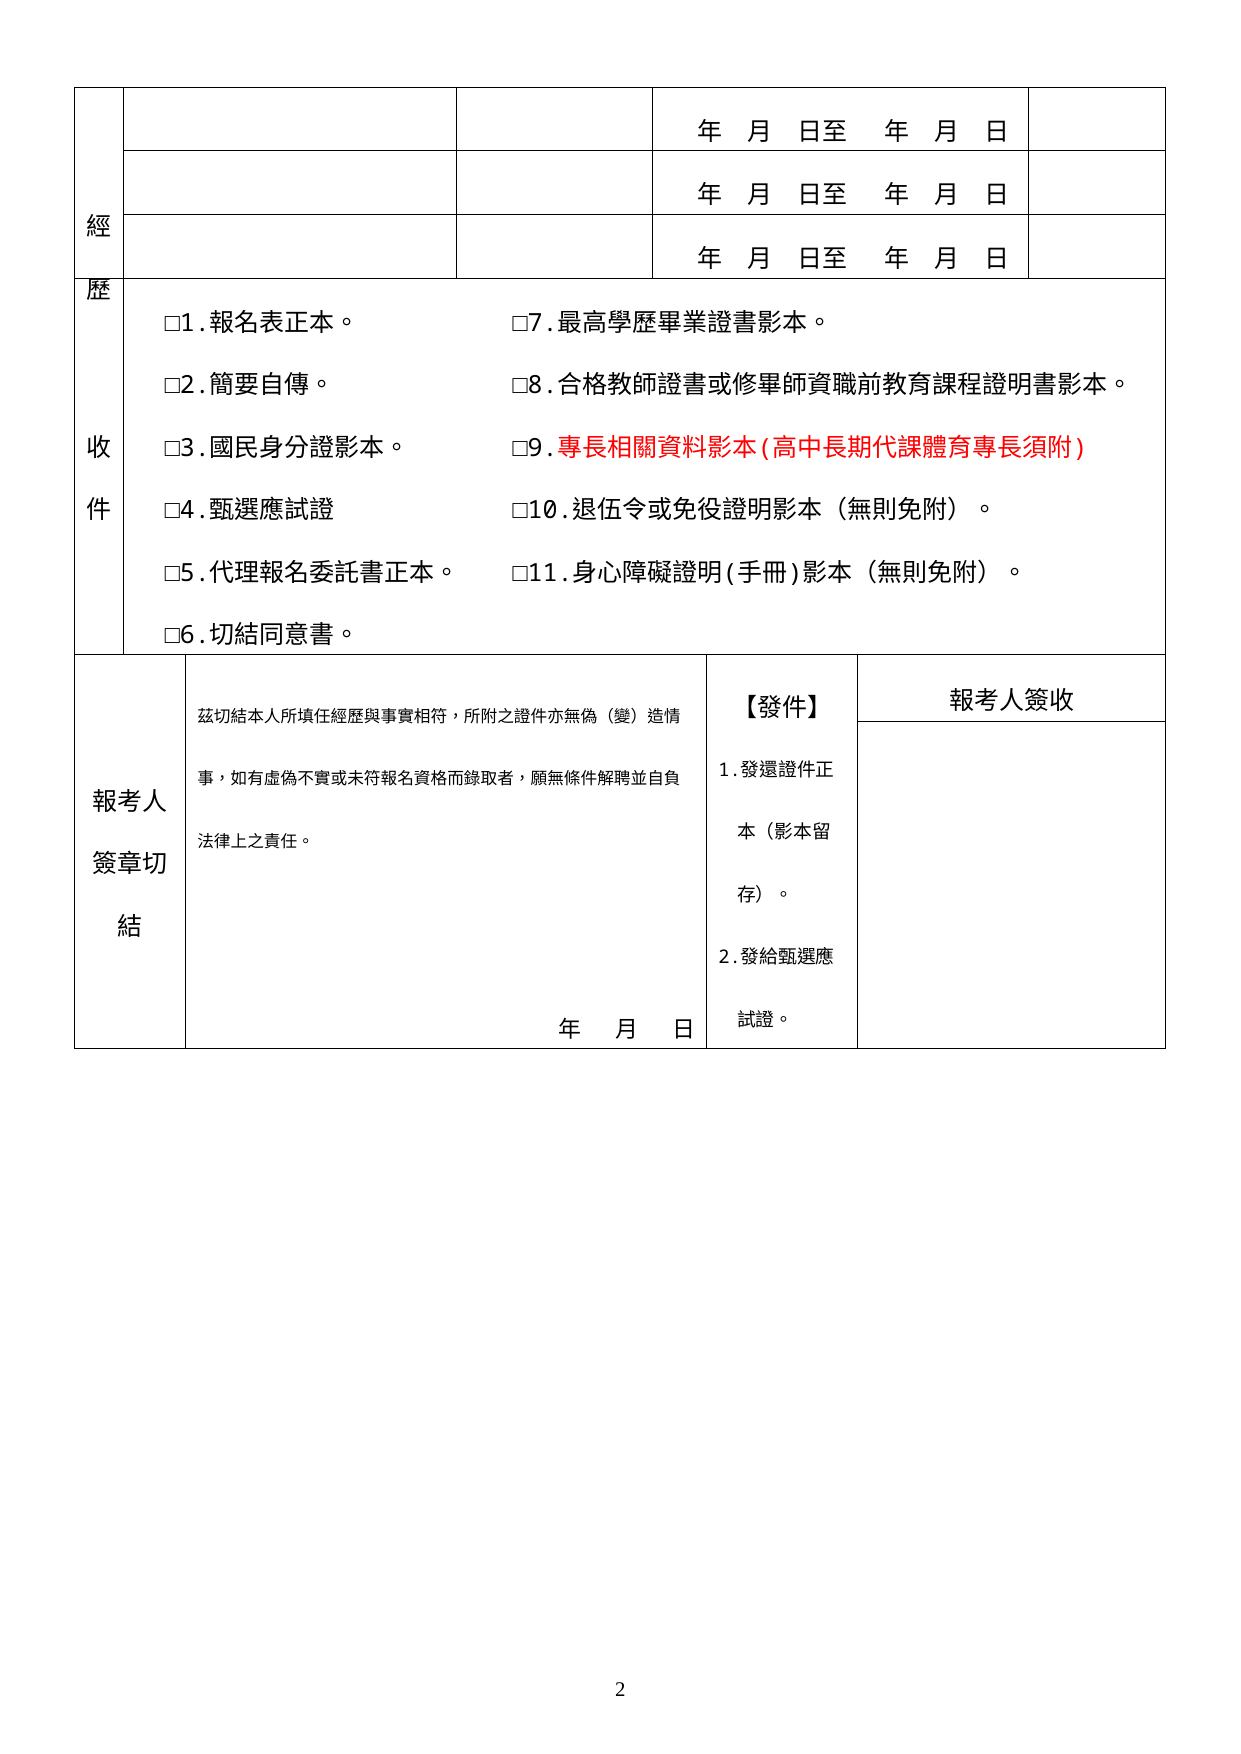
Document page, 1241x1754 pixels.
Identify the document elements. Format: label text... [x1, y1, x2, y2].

table_cell □1.報名表正本。 □2.簡要自傳。 □3.國民身分證影本。 □4.甄選應試證 □5.代理報名委託書正本。 □6.切結同意書。 [124, 279, 501, 653]
table_cell 年 月 日至 年 月 日 [653, 88, 1028, 150]
table_cell [124, 88, 456, 150]
table_cell □7.最高學歷畢業證書影本。 □8.合格教師證書或修畢師資職前教育課程證明書影本。 □9.專長相關資料影本(高中長期代課體育專長須附) □10.退伍令或免役證明影本（無則免附）。 □11.身心障礙證明(手冊)影本（無則免附）。 [501, 279, 1165, 653]
table_cell [1029, 215, 1165, 277]
table_cell 茲切結本人所填任經歷與事實相符，所附之證件亦無偽（變）造情事，如有虛偽不實或未符報名資格而錄取者，願無條件解聘並自負法律上之責任。 年 月 日 [186, 655, 706, 1048]
table_cell 收件 [75, 279, 123, 653]
table_cell 年 月 日至 年 月 日 [653, 215, 1028, 277]
table_cell 報考人簽收 [858, 655, 1165, 721]
table_cell 年 月 日至 年 月 日 [653, 151, 1028, 214]
table_cell [1029, 151, 1165, 214]
table_cell [124, 215, 456, 277]
table_cell 公教職經歷 [75, 88, 123, 277]
table_cell [1029, 88, 1165, 150]
table_cell [457, 215, 652, 277]
table_cell [858, 722, 1165, 1048]
table_cell [457, 88, 652, 150]
table_cell 【發件】 1.發還證件正本（影本留存）。 2.發給甄選應試證。 [707, 655, 857, 1048]
table_cell [124, 151, 456, 214]
table_cell 報考人 簽章切結 [75, 655, 185, 1048]
table_cell [457, 151, 652, 214]
